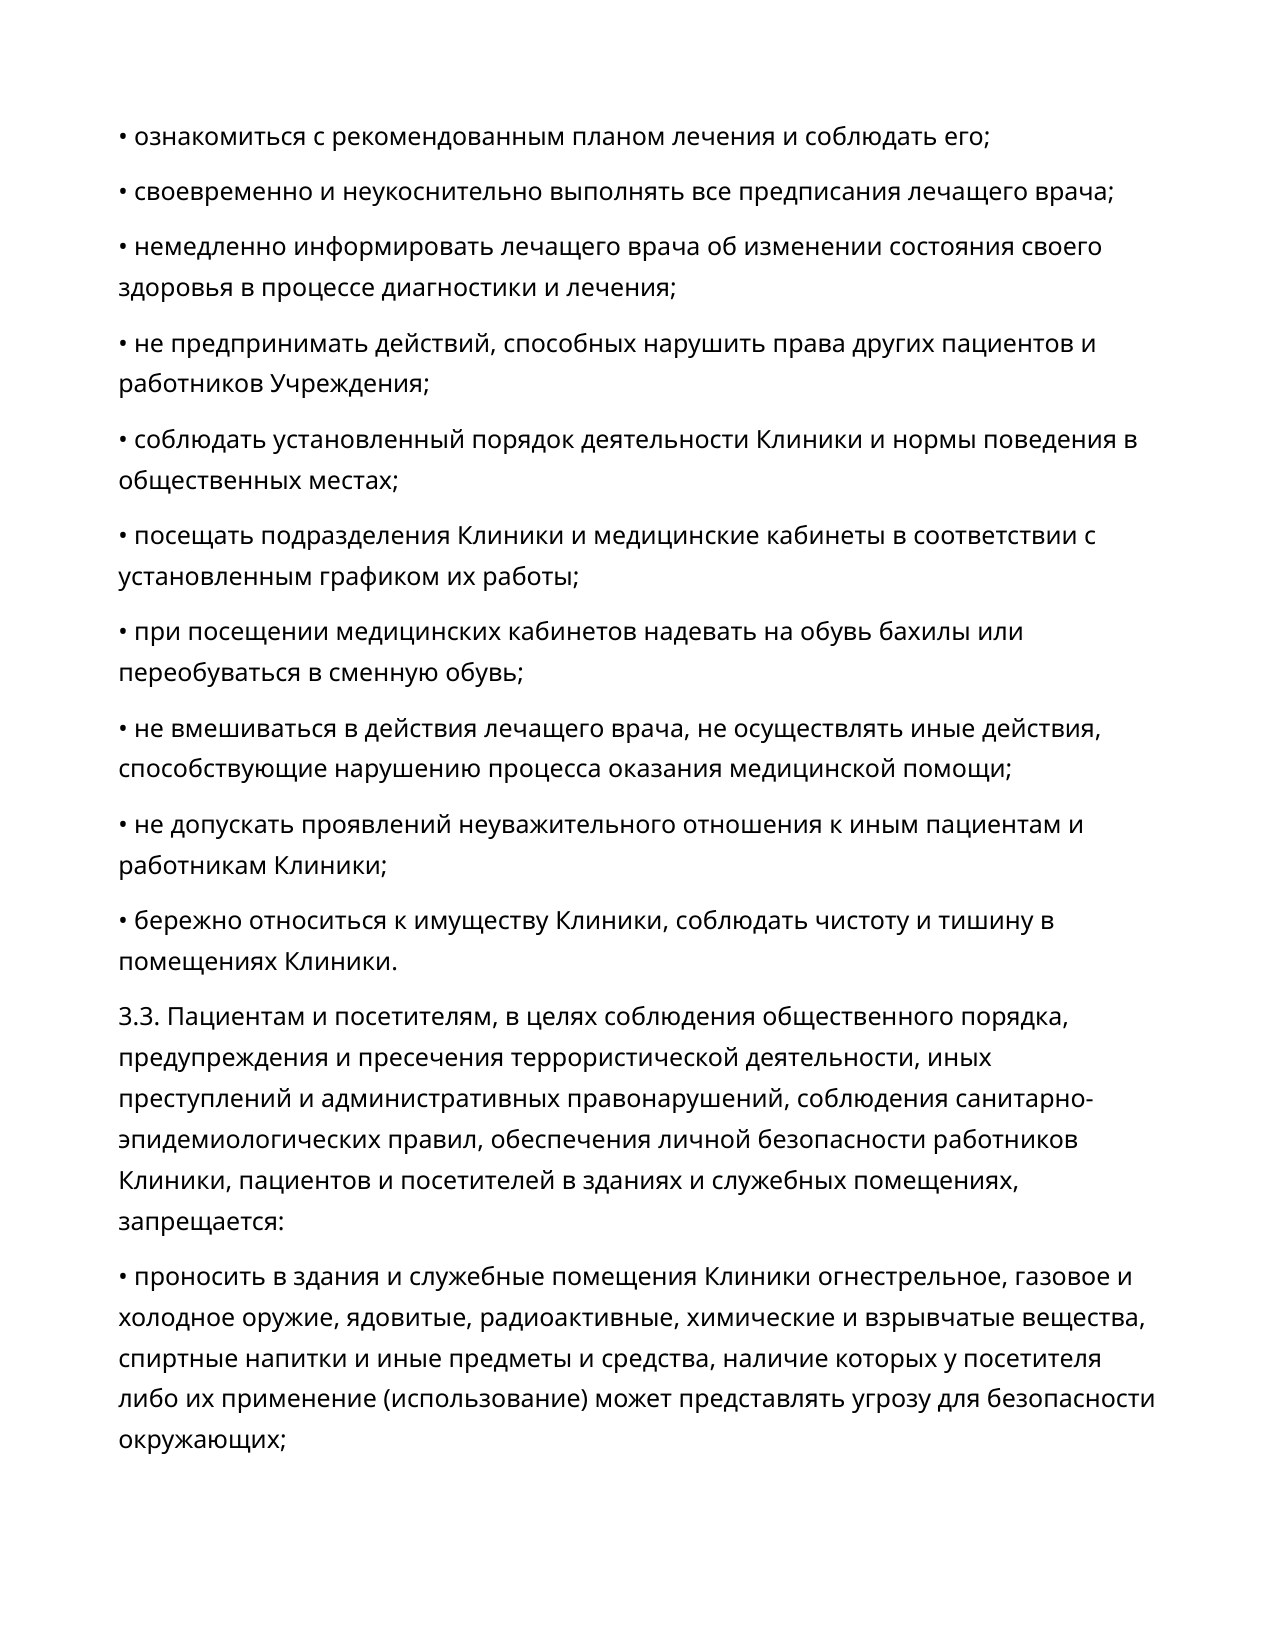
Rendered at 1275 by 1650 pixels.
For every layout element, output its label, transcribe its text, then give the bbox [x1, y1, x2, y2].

text 3.3. Пациентам и посетителям, в целях соблюдения общественного порядка, предупреждения и пресечения террористической деятельности, иных преступлений и административных правонарушений, соблюдения санитарно-эпидемиологических правил, обеспечения личной безопасности работников Клиники, пациентов и посетителей в зданиях и служебных помещениях, запрещается: [118, 999, 1157, 1237]
text • не допускать проявлений неуважительного отношения к иным пациентам и работникам Клиники; [118, 806, 1157, 881]
text • не вмешиваться в действия лечащего врача, не осуществлять иные действия, способствующие нарушению процесса оказания медицинской помощи; [118, 710, 1157, 785]
text • посещать подразделения Клиники и медицинские кабинеты в соответствии с установленным графиком их работы; [118, 518, 1157, 593]
text • своевременно и неукоснительно выполнять все предписания лечащего врача; [118, 173, 1157, 208]
text • проносить в здания и служебные помещения Клиники огнестрельное, газовое и холодное оружие, ядовитые, радиоактивные, химические и взрывчатые вещества, спиртные напитки и иные предметы и средства, наличие которых у посетителя либо их применение (использование) может представлять угрозу для безопасности окружающих; [118, 1258, 1157, 1456]
text • при посещении медицинских кабинетов надевать на обувь бахилы или переобуваться в сменную обувь; [118, 614, 1157, 689]
text • немедленно информировать лечащего врача об изменении состояния своего здоровья в процессе диагностики и лечения; [118, 229, 1157, 304]
text • соблюдать установленный порядок деятельности Клиники и нормы поведения в общественных местах; [118, 421, 1157, 496]
text • не предпринимать действий, способных нарушить права других пациентов и работников Учреждения; [118, 325, 1157, 400]
text • бережно относиться к имуществу Клиники, соблюдать чистоту и тишину в помещениях Клиники. [118, 903, 1157, 978]
text • ознакомиться с рекомендованным планом лечения и соблюдать его; [118, 118, 1157, 152]
